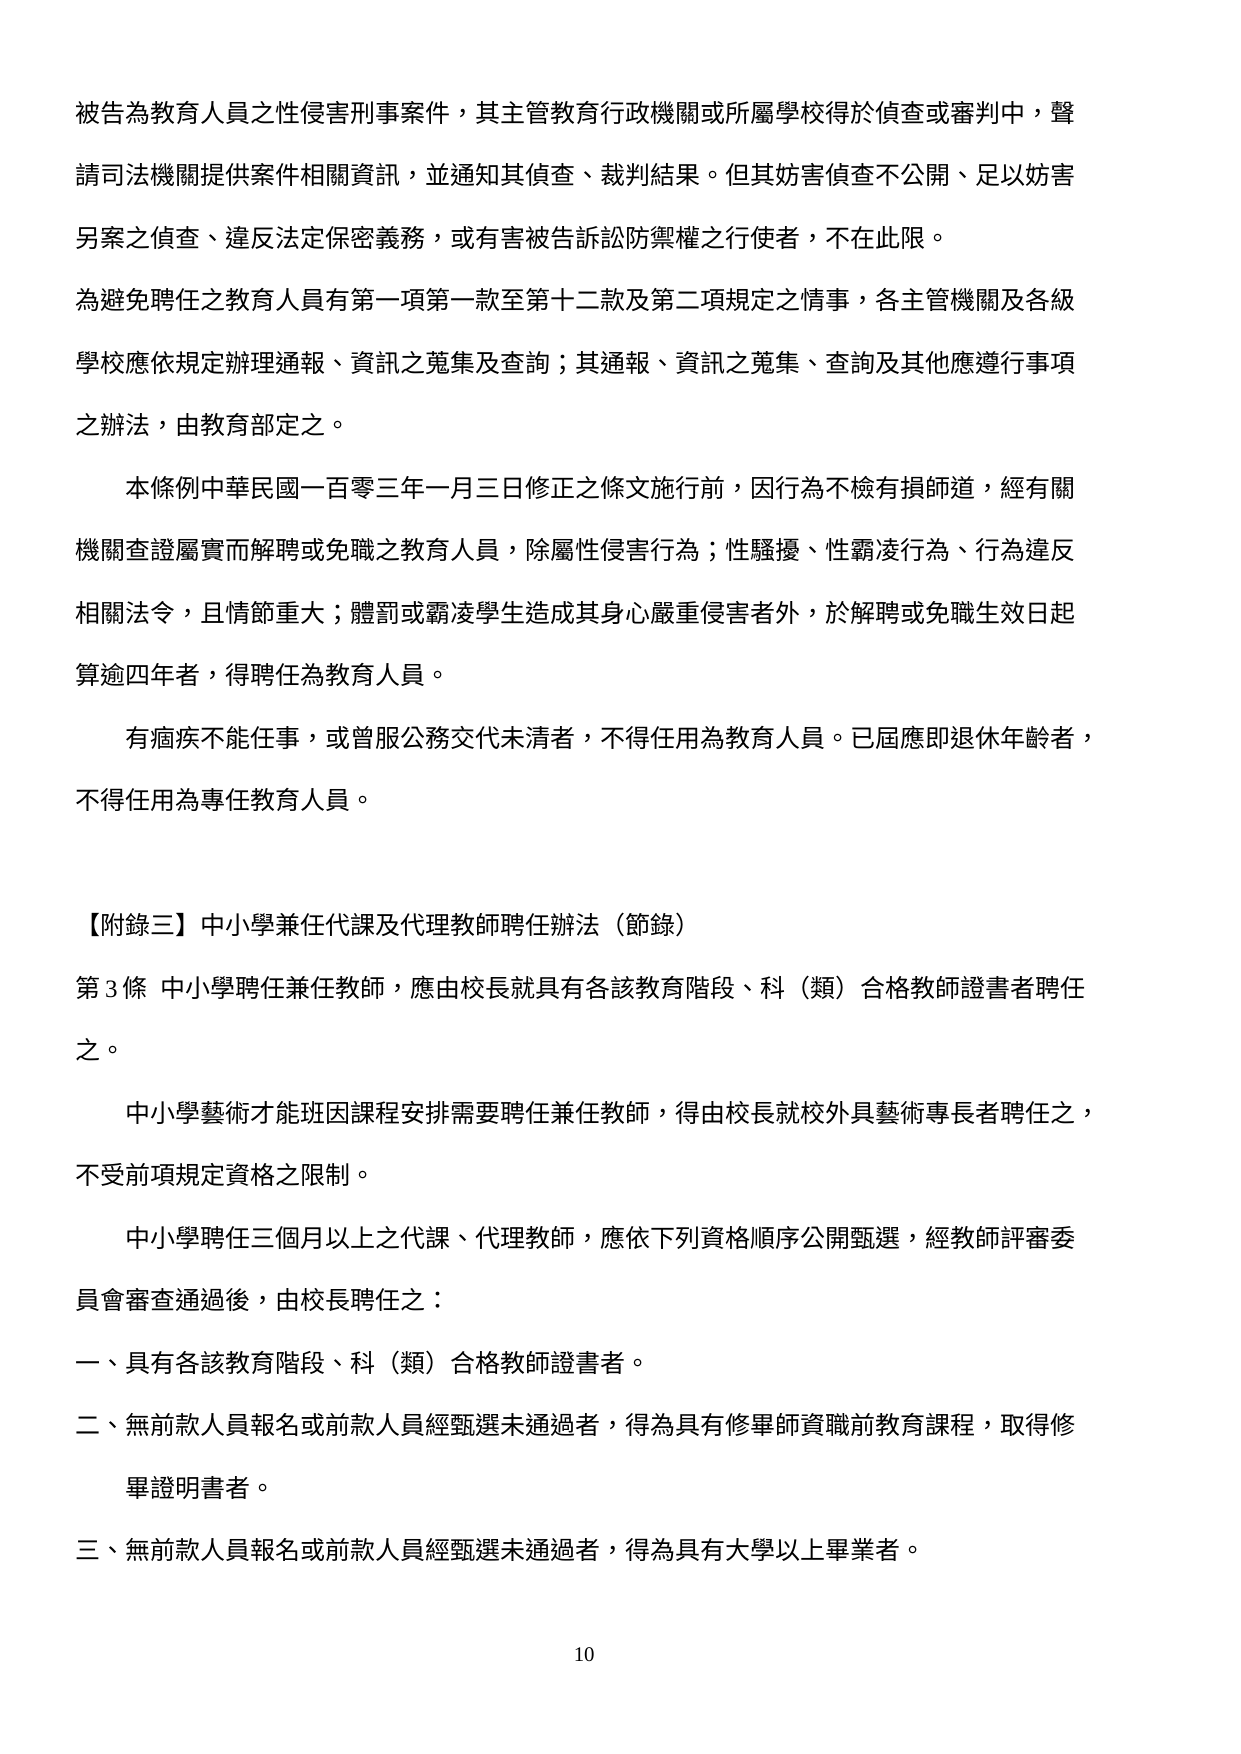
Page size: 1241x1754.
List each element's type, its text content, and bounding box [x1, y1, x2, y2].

text 一、具有各該教育階段、科（類）合格教師證書者。 [75, 1319, 1093, 1382]
text 本條例中華民國一百零三年一月三日修正之條文施行前，因行為不檢有損師道，經有關機關查證屬實而解聘或免職之教育人員，除屬性侵害行為；性騷擾、性霸凌行為、行為違反相關法令，且情節重大；體罰或霸凌學生造成其身心嚴重侵害者外，於解聘或免職生效日起算逾四年者，得聘任為教育人員。 [75, 444, 1093, 694]
text 被告為教育人員之性侵害刑事案件，其主管教育行政機關或所屬學校得於偵查或審判中，聲請司法機關提供案件相關資訊，並通知其偵查、裁判結果。但其妨害偵查不公開、足以妨害另案之偵查、違反法定保密義務，或有害被告訴訟防禦權之行使者，不在此限。 [75, 69, 1093, 257]
text 中小學藝術才能班因課程安排需要聘任兼任教師，得由校長就校外具藝術專長者聘任之，不受前項規定資格之限制。 [75, 1069, 1093, 1194]
text 有痼疾不能任事，或曾服公務交代未清者，不得任用為教育人員。已屆應即退休年齡者，不得任用為專任教育人員。 [75, 694, 1093, 819]
text 第3條 中小學聘任兼任教師，應由校長就具有各該教育階段、科（類）合格教師證書者聘任之。 [75, 944, 1093, 1069]
text 【附錄三】中小學兼任代課及代理教師聘任辦法（節錄） [75, 882, 1093, 944]
text 為避免聘任之教育人員有第一項第一款至第十二款及第二項規定之情事，各主管機關及各級學校應依規定辦理通報、資訊之蒐集及查詢；其通報、資訊之蒐集、查詢及其他應遵行事項之辦法，由教育部定之。 [75, 257, 1093, 444]
text 二、無前款人員報名或前款人員經甄選未通過者，得為具有修畢師資職前教育課程，取得修畢證明書者。 [75, 1382, 1093, 1507]
text 中小學聘任三個月以上之代課、代理教師，應依下列資格順序公開甄選，經教師評審委員會審查通過後，由校長聘任之： [75, 1194, 1093, 1319]
text 三、無前款人員報名或前款人員經甄選未通過者，得為具有大學以上畢業者。 [75, 1507, 1093, 1569]
